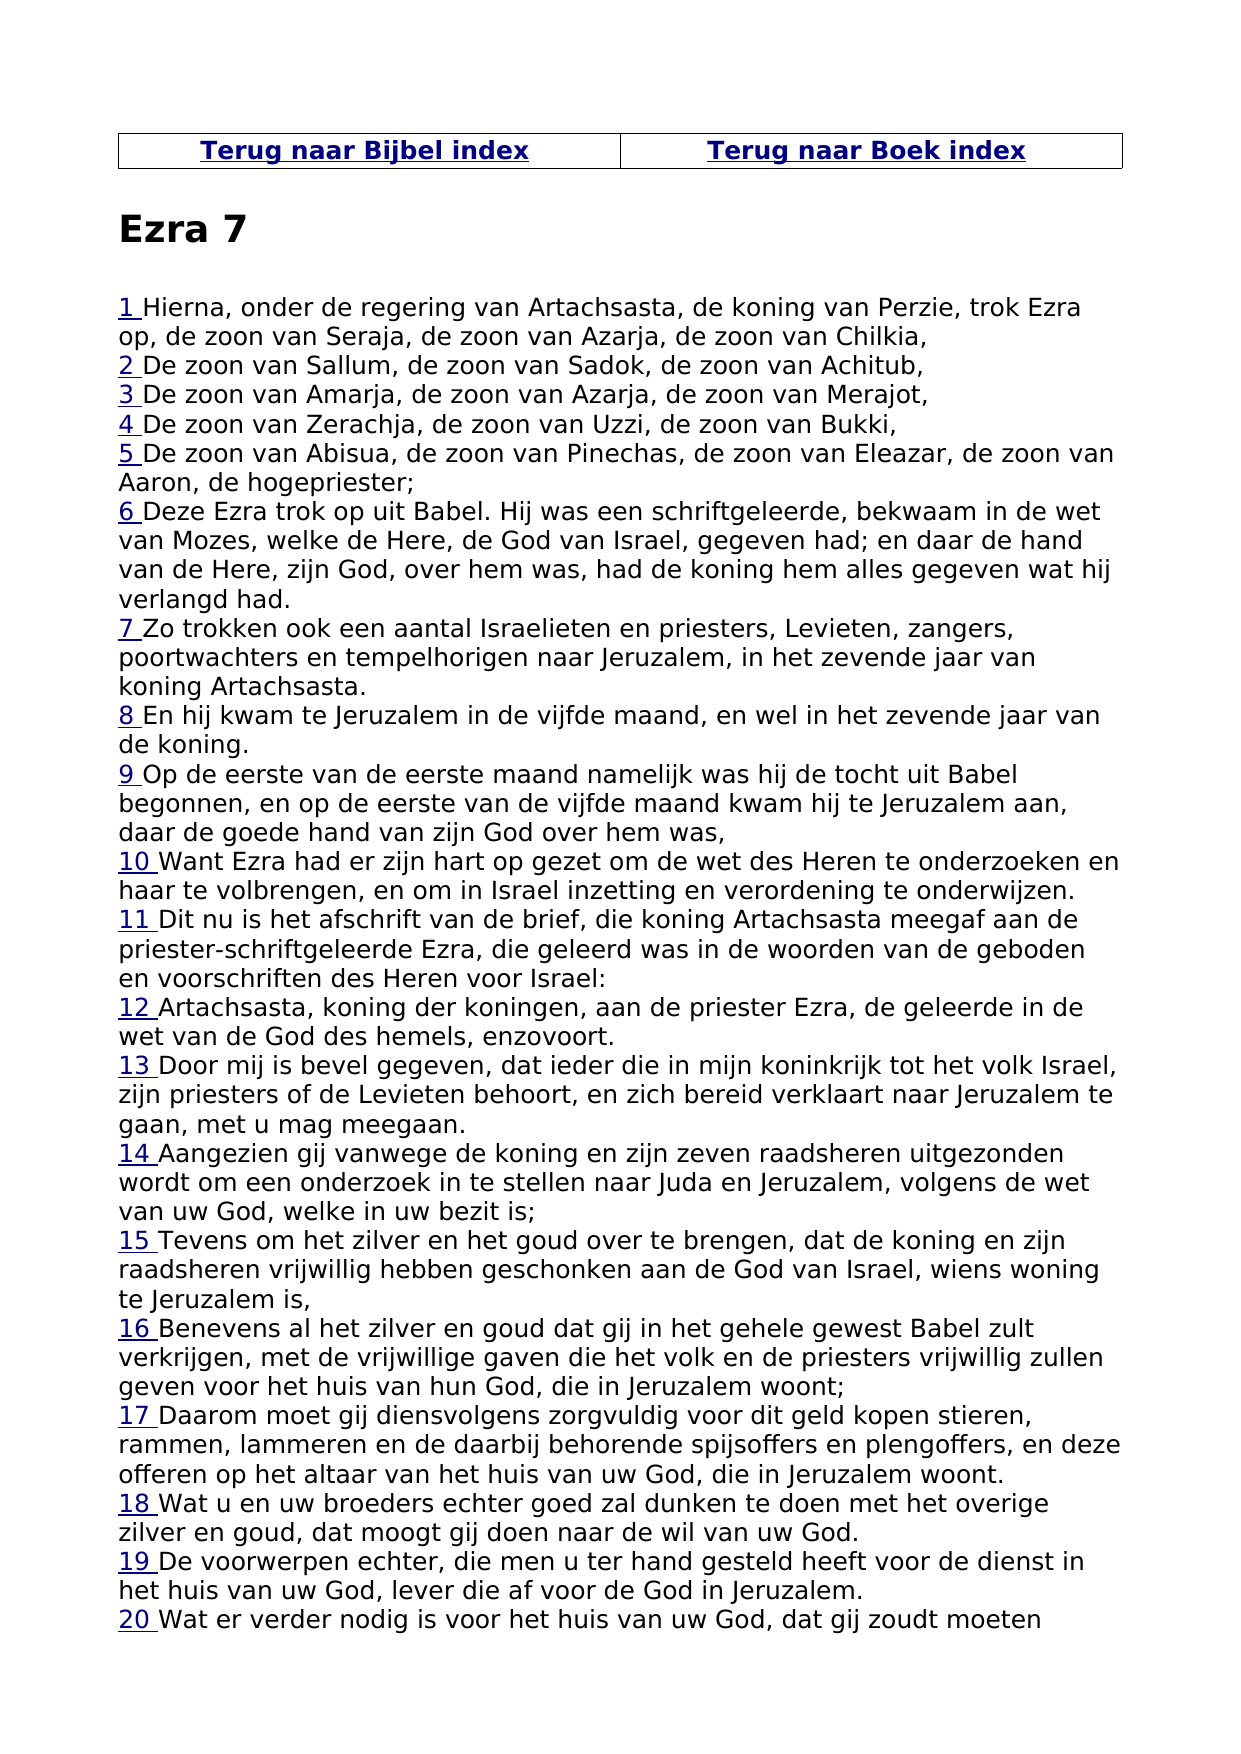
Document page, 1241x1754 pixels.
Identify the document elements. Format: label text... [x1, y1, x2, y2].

table_header Terug naar Bijbel index [119, 134, 620, 168]
text 1 Hierna, onder de regering van Artachsasta, de koning van Perzie, trok Ezra op, de zoon van Seraja, de zoon van Azarja, de zoon van Chilkia, 2 De zoon van Sallum, de zoon van Sadok, de zoon van Achitub, 3 De zoon van Amarja, de zoon van Azarja, de zoon van Merajot, 4 De zoon van Zerachja, de zoon van Uzzi, de zoon van Bukki, 5 De zoon van Abisua, de zoon van Pinechas, de zoon van Eleazar, de zoon van Aaron, de hogepriester; 6 Deze Ezra trok op uit Babel. Hij was een schriftgeleerde, bekwaam in de wet van Mozes, welke de Here, de God van Israel, gegeven had; en daar de hand van de Here, zijn God, over hem was, had de koning hem alles gegeven wat hij verlangd had. 7 Zo trokken ook een aantal Israelieten en priesters, Levieten, zangers, poortwachters en tempelhorigen naar Jeruzalem, in het zevende jaar van koning Artachsasta. 8 En hij kwam te Jeruzalem in de vijfde maand, en wel in het zevende jaar van de koning. 9 Op de eerste van de eerste maand namelijk was hij de tocht uit Babel begonnen, en op de eerste van de vijfde maand kwam hij te Jeruzalem aan, daar de goede hand van zijn God over hem was, 10 Want Ezra had er zijn hart op gezet om de wet des Heren te onderzoeken en haar te volbrengen, en om in Israel inzetting en verordening te onderwijzen. 11 Dit nu is het afschrift van de brief, die koning Artachsasta meegaf aan de priester-schriftgeleerde Ezra, die geleerd was in de woorden van de geboden en voorschriften des Heren voor Israel: 12 Artachsasta, koning der koningen, aan de priester Ezra, de geleerde in de wet van de God des hemels, enzovoort. 13 Door mij is bevel gegeven, dat ieder die in mijn koninkrijk tot het volk Israel, zijn priesters of de Levieten behoort, en zich bereid verklaart naar Jeruzalem te gaan, met u mag meegaan. 14 Aangezien gij vanwege de koning en zijn zeven raadsheren uitgezonden wordt om een onderzoek in te stellen naar Juda en Jeruzalem, volgens de wet van uw God, welke in uw bezit is; 15 Tevens om het zilver en het goud over te brengen, dat de koning en zijn raadsheren vrijwillig hebben geschonken aan de God van Israel, wiens woning te Jeruzalem is, 16 Benevens al het zilver en goud dat gij in het gehele gewest Babel zult verkrijgen, met de vrijwillige gaven die het volk en de priesters vrijwillig zullen geven voor het huis van hun God, die in Jeruzalem woont; 17 Daarom moet gij diensvolgens zorgvuldig voor dit geld kopen stieren, rammen, lammeren en de daarbij behorende spijsoffers en plengoffers, en deze offeren op het altaar van het huis van uw God, die in Jeruzalem woont. 18 Wat u en uw broeders echter goed zal dunken te doen met het overige zilver en goud, dat moogt gij doen naar de wil van uw God. 19 De voorwerpen echter, die men u ter hand gesteld heeft voor de dienst in het huis van uw God, lever die af voor de God in Jeruzalem. 20 Wat er verder nodig is voor het huis van uw God, dat gij zoudt moeten [118, 264, 1122, 1635]
table_header Terug naar Boek index [621, 134, 1122, 168]
subtitle Ezra 7 [118, 208, 1122, 252]
